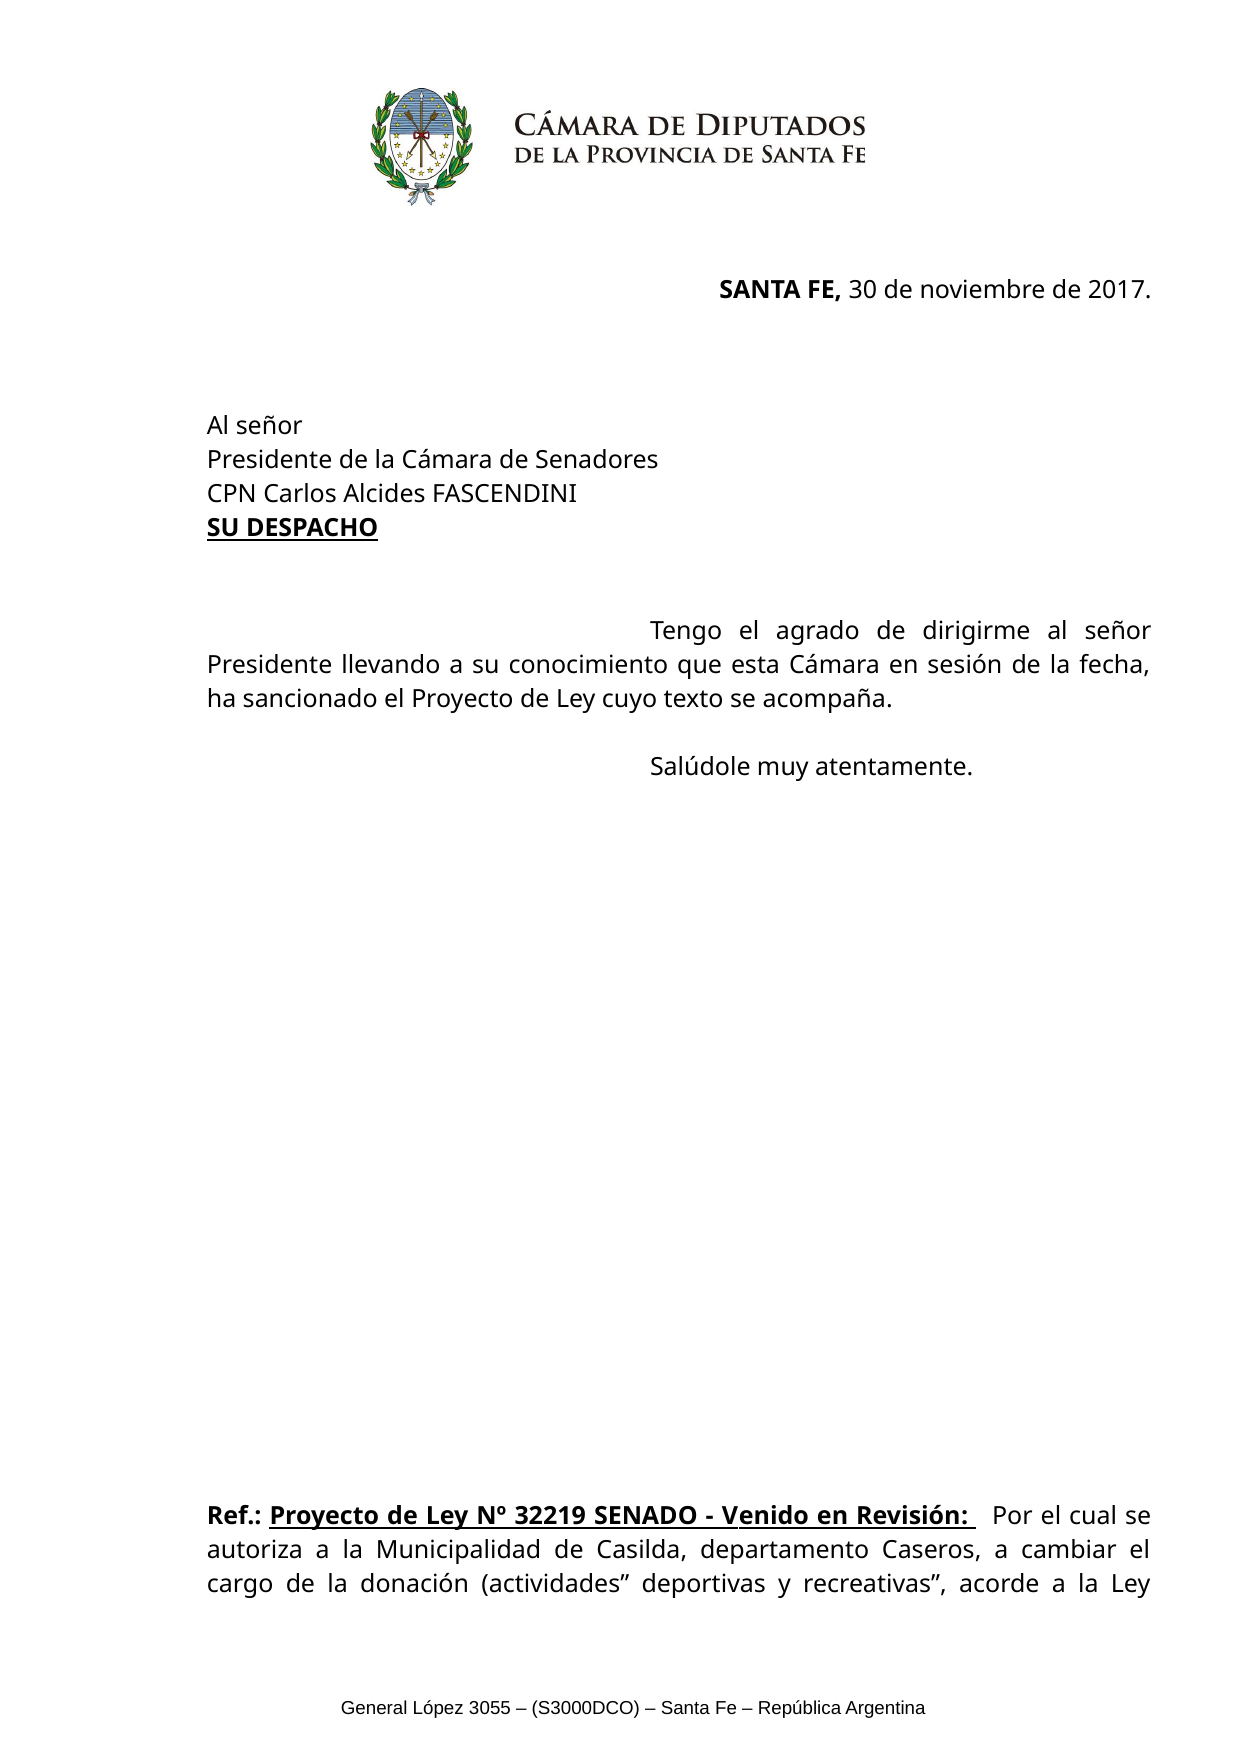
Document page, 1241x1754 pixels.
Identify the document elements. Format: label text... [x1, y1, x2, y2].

text Salúdole muy atentamente. [207, 748, 1152, 783]
picture [370, 88, 866, 210]
text Al señor [207, 408, 1152, 442]
text Ref.: Proyecto de Ley Nº 32219 SENADO - Venido en Revisión: Por el cual se autoriza a la Municipalidad de Casilda, departamento Caseros, a cambiar el cargo de la donación (actividades” deportivas y recreativas”, acorde a la Ley [207, 1498, 1152, 1600]
text SU DESPACHO [207, 510, 1152, 544]
text Presidente de la Cámara de Senadores [207, 442, 1152, 476]
text CPN Carlos Alcides FASCENDINI [207, 476, 1152, 510]
text Tengo el agrado de dirigirme al señor Presidente llevando a su conocimiento que esta Cámara en sesión de la fecha, ha sancionado el Proyecto de Ley cuyo texto se acompaña. [207, 612, 1152, 714]
text SANTA FE, 30 de noviembre de 2017. [207, 272, 1152, 306]
